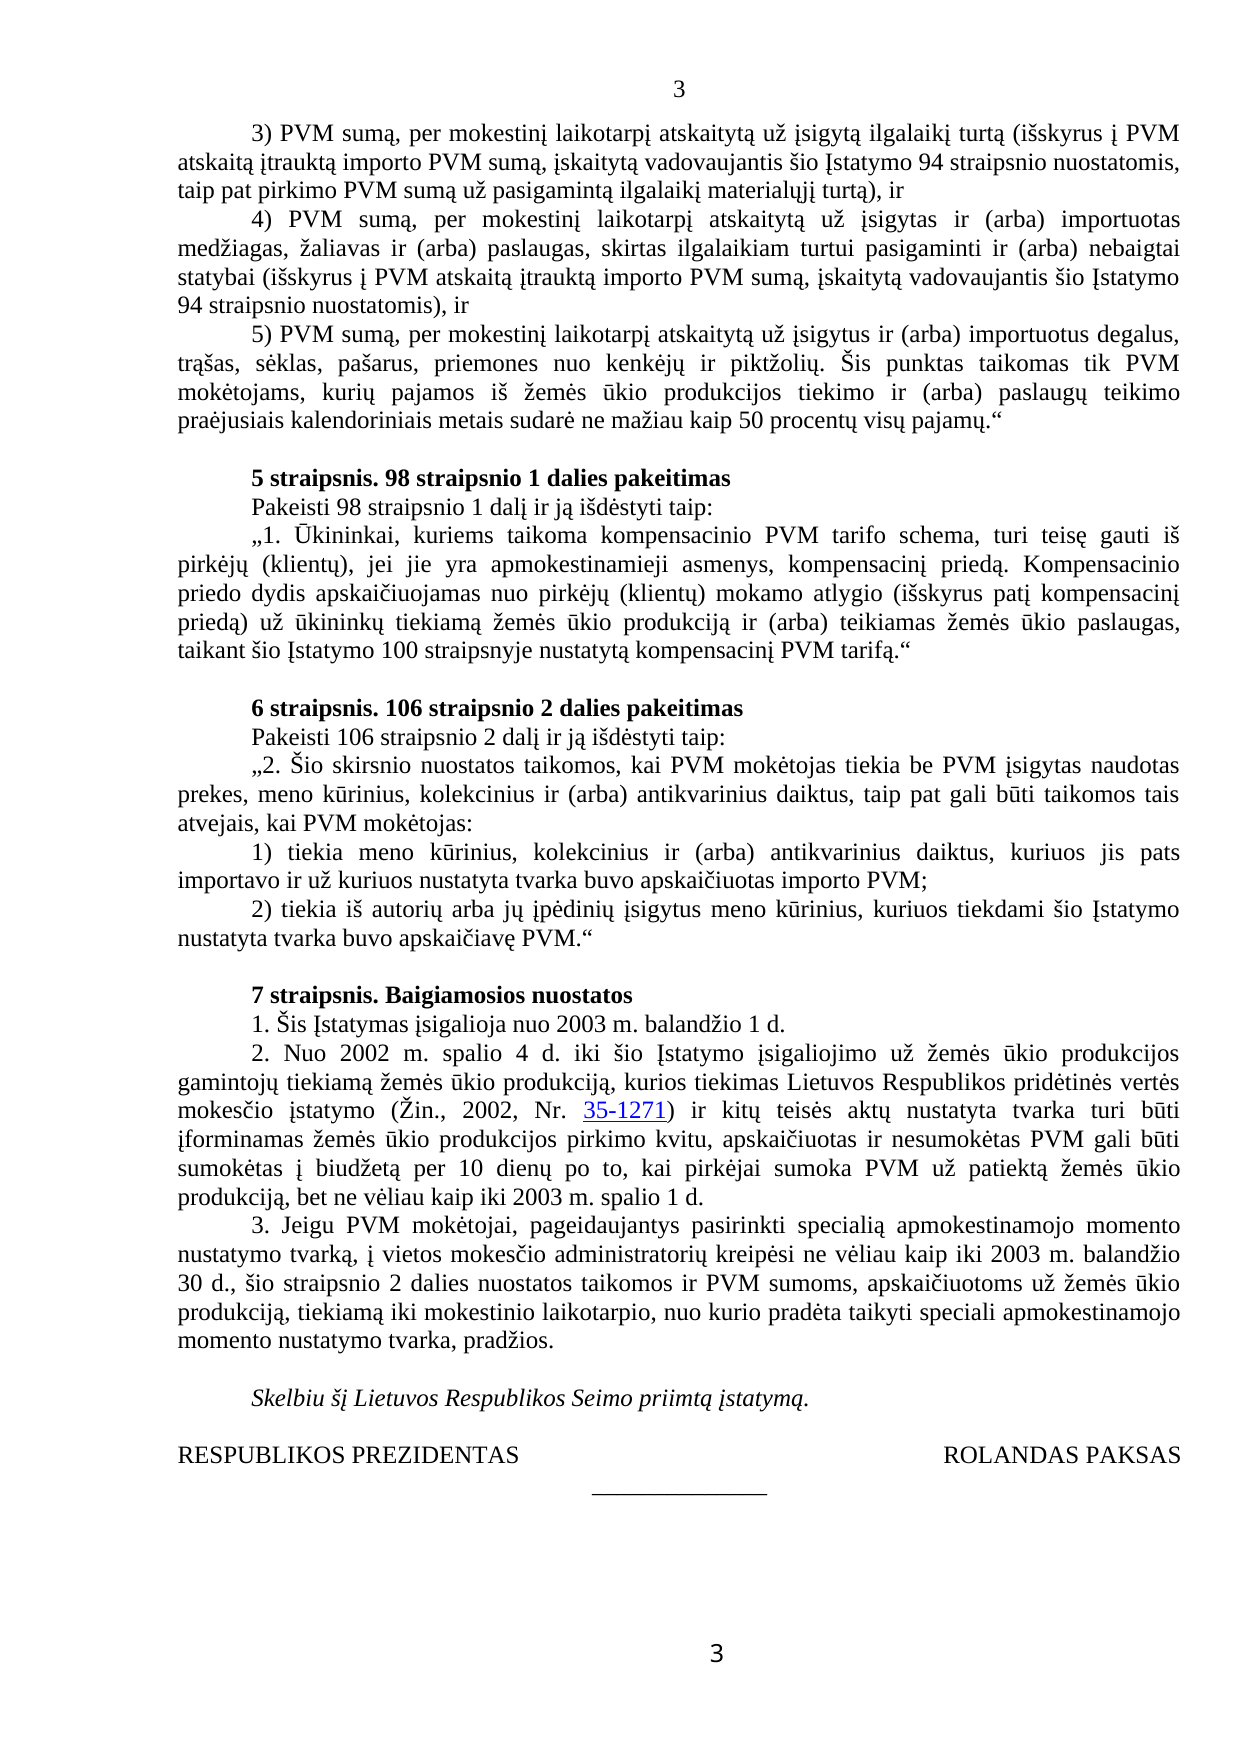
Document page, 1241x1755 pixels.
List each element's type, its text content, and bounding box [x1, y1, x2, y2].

text 2. Nuo 2002 m. spalio 4 d. iki šio Įstatymo įsigaliojimo už žemės ūkio produkcijos gamintojų tiekiamą žemės ūkio produkciją, kurios tiekimas Lietuvos Respublikos pridėtinės vertės mokesčio įstatymo (Žin., 2002, Nr. 35-1271) ir kitų teisės aktų nustatyta tvarka turi būti įforminamas žemės ūkio produkcijos pirkimo kvitu, apskaičiuotas ir nesumokėtas PVM gali būti sumokėtas į biudžetą per 10 dienų po to, kai pirkėjai sumoka PVM už patiektą žemės ūkio produkciją, bet ne vėliau kaip iki 2003 m. spalio 1 d. [177, 1038, 1181, 1211]
text Pakeisti 98 straipsnio 1 dalį ir ją išdėstyti taip: [177, 492, 1181, 521]
text 7 straipsnis. Baigiamosios nuostatos [177, 981, 1181, 1009]
text 1) tiekia meno kūrinius, kolekcinius ir (arba) antikvarinius daiktus, kuriuos jis pats importavo ir už kuriuos nustatyta tvarka buvo apskaičiuotas importo PVM; [177, 837, 1181, 894]
text „2. Šio skirsnio nuostatos taikomos, kai PVM mokėtojas tiekia be PVM įsigytas naudotas prekes, meno kūrinius, kolekcinius ir (arba) antikvarinius daiktus, taip pat gali būti taikomos tais atvejais, kai PVM mokėtojas: [177, 751, 1181, 837]
text 3) PVM sumą, per mokestinį laikotarpį atskaitytą už įsigytą ilgalaikį turtą (išskyrus į PVM atskaitą įtrauktą importo PVM sumą, įskaitytą vadovaujantis šio Įstatymo 94 straipsnio nuostatomis, taip pat pirkimo PVM sumą už pasigamintą ilgalaikį materialųjį turtą), ir [177, 118, 1181, 204]
text 3. Jeigu PVM mokėtojai, pageidaujantys pasirinkti specialią apmokestinamojo momento nustatymo tvarką, į vietos mokesčio administratorių kreipėsi ne vėliau kaip iki 2003 m. balandžio 30 d., šio straipsnio 2 dalies nuostatos taikomos ir PVM sumoms, apskaičiuotoms už žemės ūkio produkciją, tiekiamą iki mokestinio laikotarpio, nuo kurio pradėta taikyti speciali apmokestinamojo momento nustatymo tvarka, pradžios. [177, 1211, 1181, 1354]
text „1. Ūkininkai, kuriems taikoma kompensacinio PVM tarifo schema, turi teisę gauti iš pirkėjų (klientų), jei jie yra apmokestinamieji asmenys, kompensacinį priedą. Kompensacinio priedo dydis apskaičiuojamas nuo pirkėjų (klientų) mokamo atlygio (išskyrus patį kompensacinį priedą) už ūkininkų tiekiamą žemės ūkio produkciją ir (arba) teikiamas žemės ūkio paslaugas, taikant šio Įstatymo 100 straipsnyje nustatytą kompensacinį PVM tarifą.“ [177, 521, 1181, 664]
text 5) PVM sumą, per mokestinį laikotarpį atskaitytą už įsigytus ir (arba) importuotus degalus, trąšas, sėklas, pašarus, priemones nuo kenkėjų ir piktžolių. Šis punktas taikomas tik PVM mokėtojams, kurių pajamos iš žemės ūkio produkcijos tiekimo ir (arba) paslaugų teikimo praėjusiais kalendoriniais metais sudarė ne mažiau kaip 50 procentų visų pajamų.“ [177, 319, 1181, 434]
text 5 straipsnis. 98 straipsnio 1 dalies pakeitimas [177, 463, 1181, 492]
text 4) PVM sumą, per mokestinį laikotarpį atskaitytą už įsigytas ir (arba) importuotas medžiagas, žaliavas ir (arba) paslaugas, skirtas ilgalaikiam turtui pasigaminti ir (arba) nebaigtai statybai (išskyrus į PVM atskaitą įtrauktą importo PVM sumą, įskaitytą vadovaujantis šio Įstatymo 94 straipsnio nuostatomis), ir [177, 204, 1181, 319]
text 1. Šis Įstatymas įsigalioja nuo 2003 m. balandžio 1 d. [177, 1009, 1181, 1038]
text Skelbiu šį Lietuvos Respublikos Seimo priimtą įstatymą. [177, 1383, 1181, 1412]
text Pakeisti 106 straipsnio 2 dalį ir ją išdėstyti taip: [177, 722, 1181, 751]
text RESPUBLIKOS PREZIDENTAS ROLANDAS PAKSAS [177, 1441, 1181, 1469]
text ______________ [177, 1469, 1181, 1498]
text 6 straipsnis. 106 straipsnio 2 dalies pakeitimas [177, 693, 1181, 722]
text 2) tiekia iš autorių arba jų įpėdinių įsigytus meno kūrinius, kuriuos tiekdami šio Įstatymo nustatyta tvarka buvo apskaičiavę PVM.“ [177, 894, 1181, 952]
